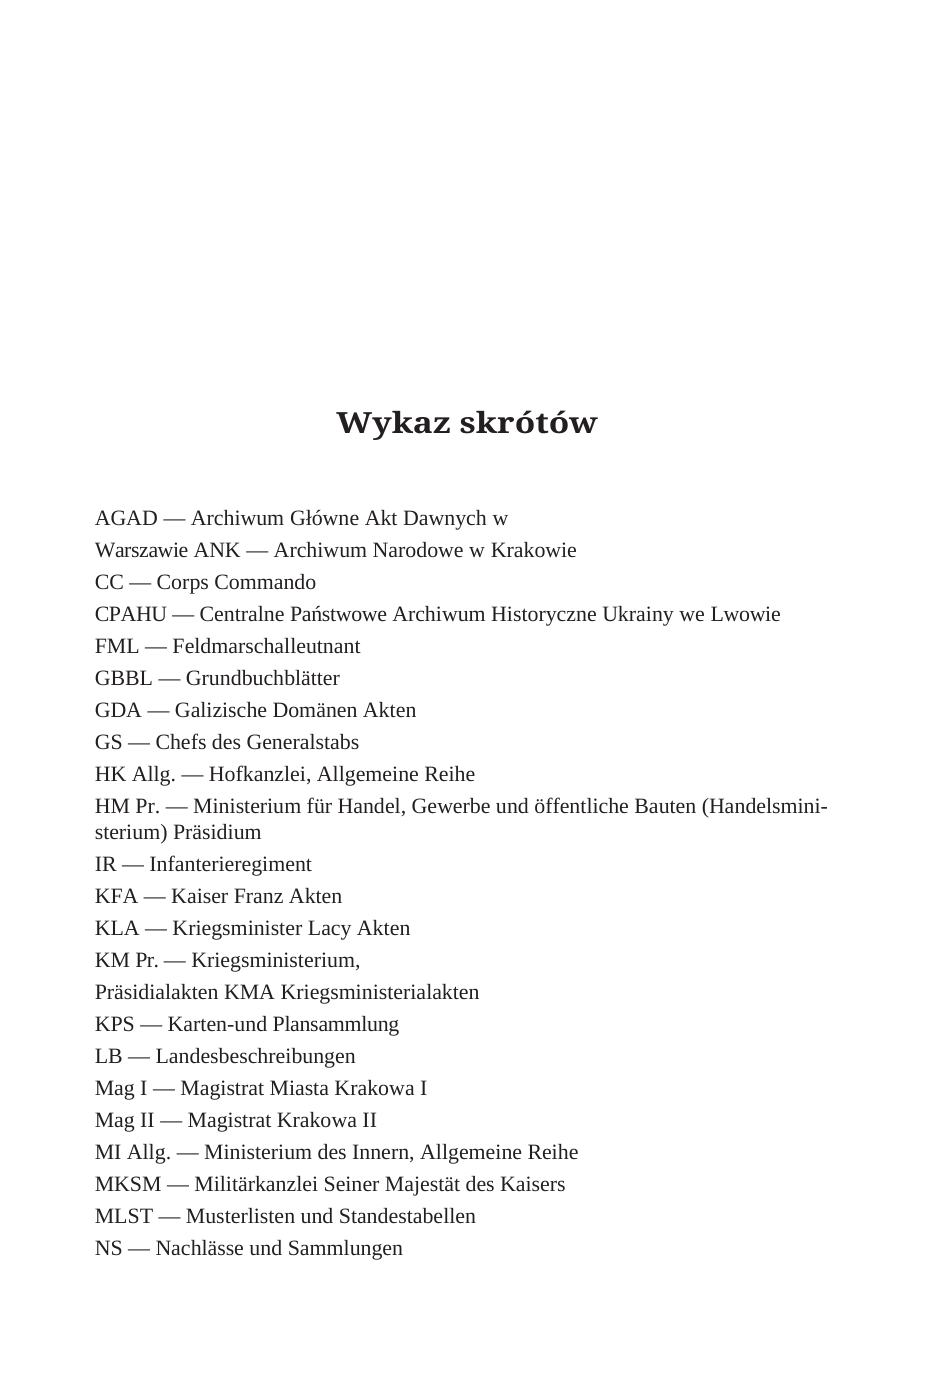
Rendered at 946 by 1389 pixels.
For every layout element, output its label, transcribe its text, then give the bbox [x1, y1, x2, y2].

text GBBL — Grundbuchblätter [94, 665, 879, 690]
subtitle Wykaz skrótów [78, 403, 857, 442]
text AGAD — Archiwum Główne Akt Dawnych w Warszawie ANK — Archiwum Narodowe w Krakowie [94, 505, 598, 562]
text Mag I — Magistrat Miasta Krakowa I Mag II — Magistrat Krakowa II [94, 1075, 429, 1132]
text NS — Nachlässe und Sammlungen [94, 1235, 879, 1260]
text CC — Corps Commando [94, 569, 879, 594]
text IR — Infanterieregiment KFA — Kaiser Franz Akten [94, 851, 344, 908]
text KPS — Karten-und Plansammlung LB — Landesbeschreibungen [94, 1011, 425, 1068]
text HM Pr. — Ministerium für Handel, Gewerbe und öffentliche Bauten (Handelsmini- sterium) Präsidium [94, 793, 879, 844]
text KM Pr. — Kriegsministerium, Präsidialakten KMA Kriegsministerialakten [94, 947, 488, 1004]
text CPAHU — Centralne Państwowe Archiwum Historyczne Ukrainy we Lwowie FML — Feldmarschalleutnant [94, 601, 782, 658]
text GDA — Galizische Domänen Akten GS — Chefs des Generalstabs [94, 697, 425, 754]
text MI Allg. — Ministerium des Innern, Allgemeine Reihe MKSM — Militärkanzlei Seiner Majestät des Kaisers MLST — Musterlisten und Standestabellen [94, 1139, 581, 1228]
text HK Allg. — Hofkanzlei, Allgemeine Reihe [94, 761, 879, 786]
text KLA — Kriegsminister Lacy Akten [94, 915, 879, 940]
